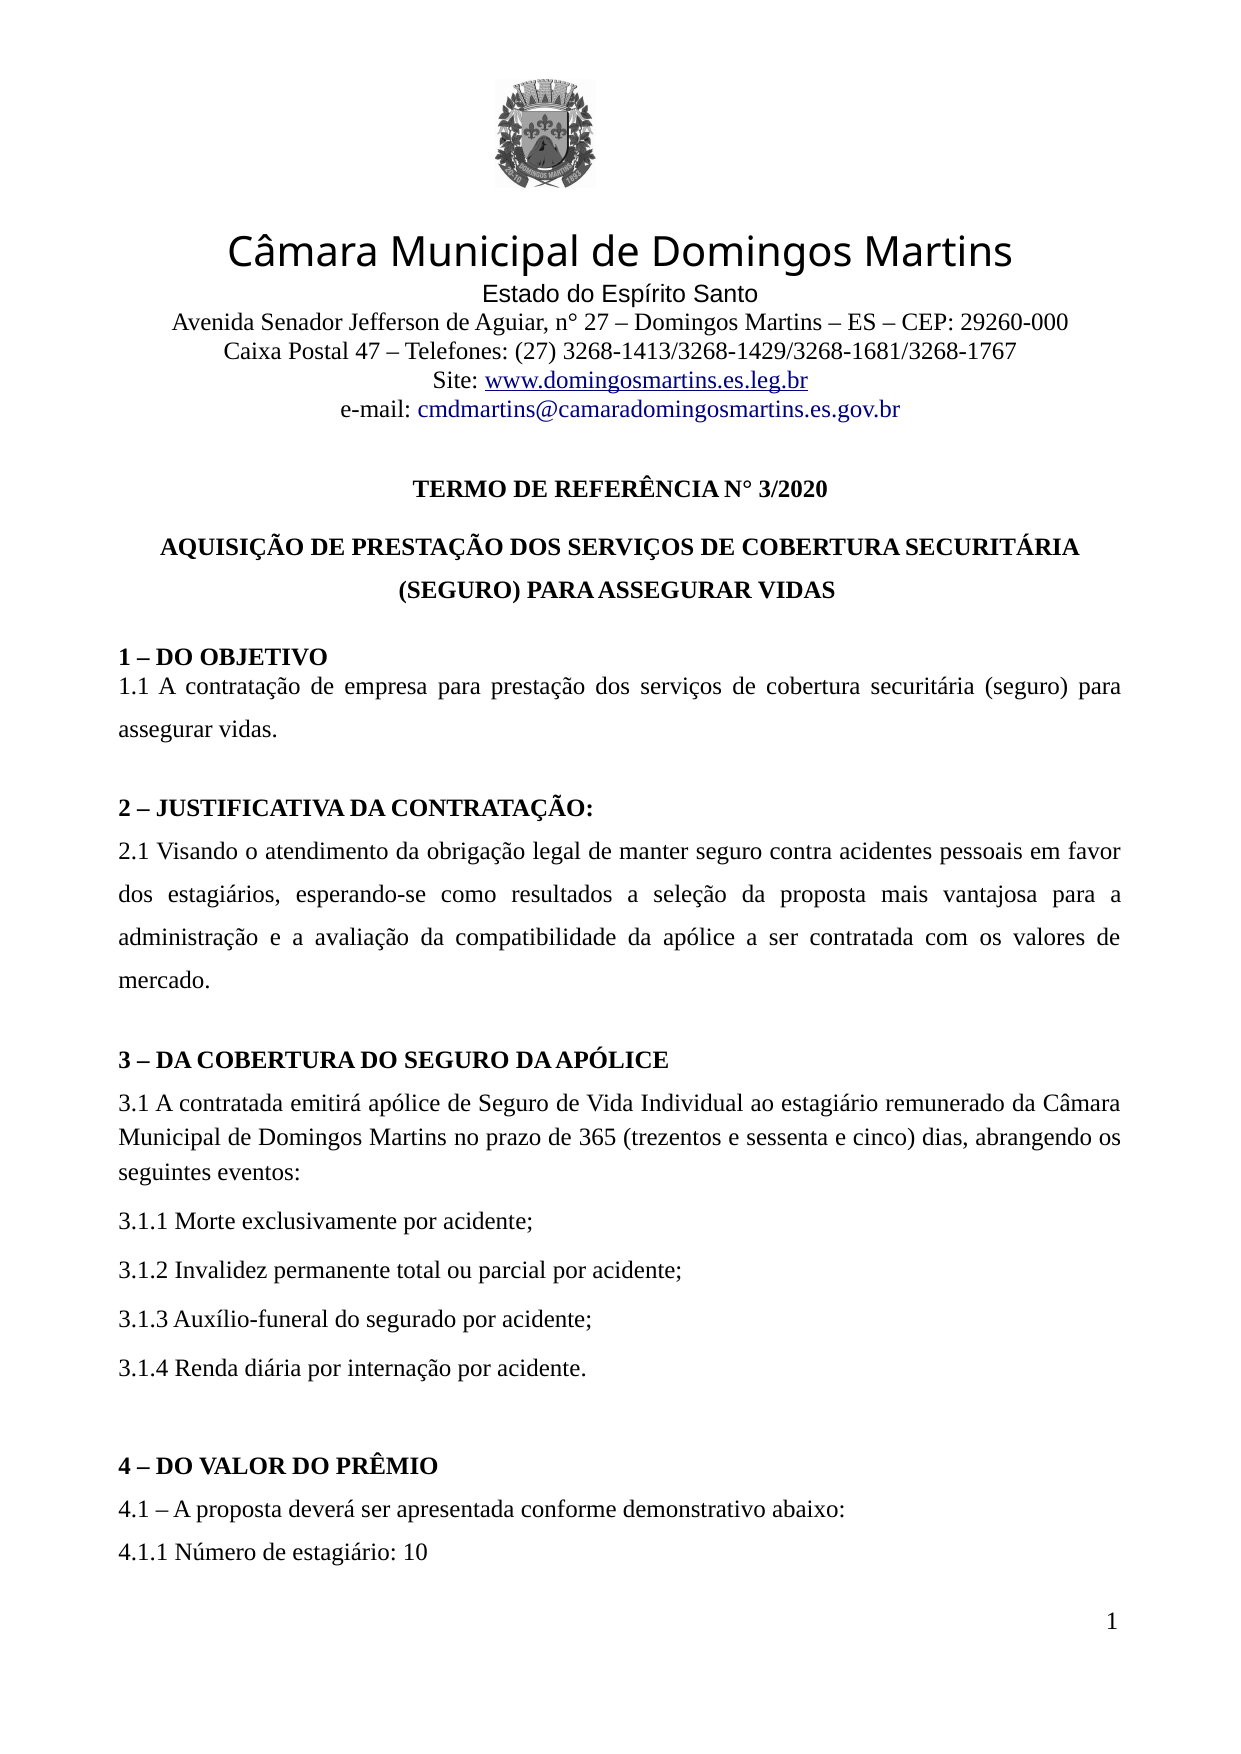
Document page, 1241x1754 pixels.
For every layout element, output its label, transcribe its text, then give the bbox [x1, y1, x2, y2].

text 3.1.3 Auxílio-funeral do segurado por acidente; [118, 1304, 1122, 1333]
text AQUISIÇÃO DE PRESTAÇÃO DOS SERVIÇOS DE COBERTURA SECURITÁRIA (SEGURO) PARA ASSEGURAR VIDAS [118, 532, 1122, 603]
text 3 – DA COBERTURA DO SEGURO DA APÓLICE [118, 1045, 1122, 1073]
text 4 – DO VALOR DO PRÊMIO [118, 1451, 1122, 1480]
text 4.1.1 Número de estagiário: 10 [118, 1537, 1122, 1566]
text 3.1.4 Renda diária por internação por acidente. [118, 1353, 1122, 1382]
text 3.1.2 Invalidez permanente total ou parcial por acidente; [118, 1255, 1122, 1284]
text 4.1 – A proposta deverá ser apresentada conforme demonstrativo abaixo: [118, 1494, 1122, 1523]
text 1.1 A contratação de empresa para prestação dos serviços de cobertura securitária (seguro) para assegurar vidas. [118, 671, 1122, 743]
text TERMO DE REFERÊNCIA N° 3/2020 [118, 474, 1122, 503]
text 2.1 Visando o atendimento da obrigação legal de manter seguro contra acidentes pessoais em favor dos estagiários, esperando-se como resultados a seleção da proposta mais vantajosa para a administração e a avaliação da compatibilidade da apólice a ser contratada com os valores de mercado. [118, 836, 1122, 994]
text 3.1 A contratada emitirá apólice de Seguro de Vida Individual ao estagiário remunerado da Câmara Municipal de Domingos Martins no prazo de 365 (trezentos e sessenta e cinco) dias, abrangendo os seguintes eventos: [118, 1088, 1122, 1186]
text 1 – DO OBJETIVO [118, 642, 1122, 671]
text 3.1.1 Morte exclusivamente por acidente; [118, 1206, 1122, 1234]
text 2 – JUSTIFICATIVA DA CONTRATAÇÃO: [118, 793, 1122, 822]
